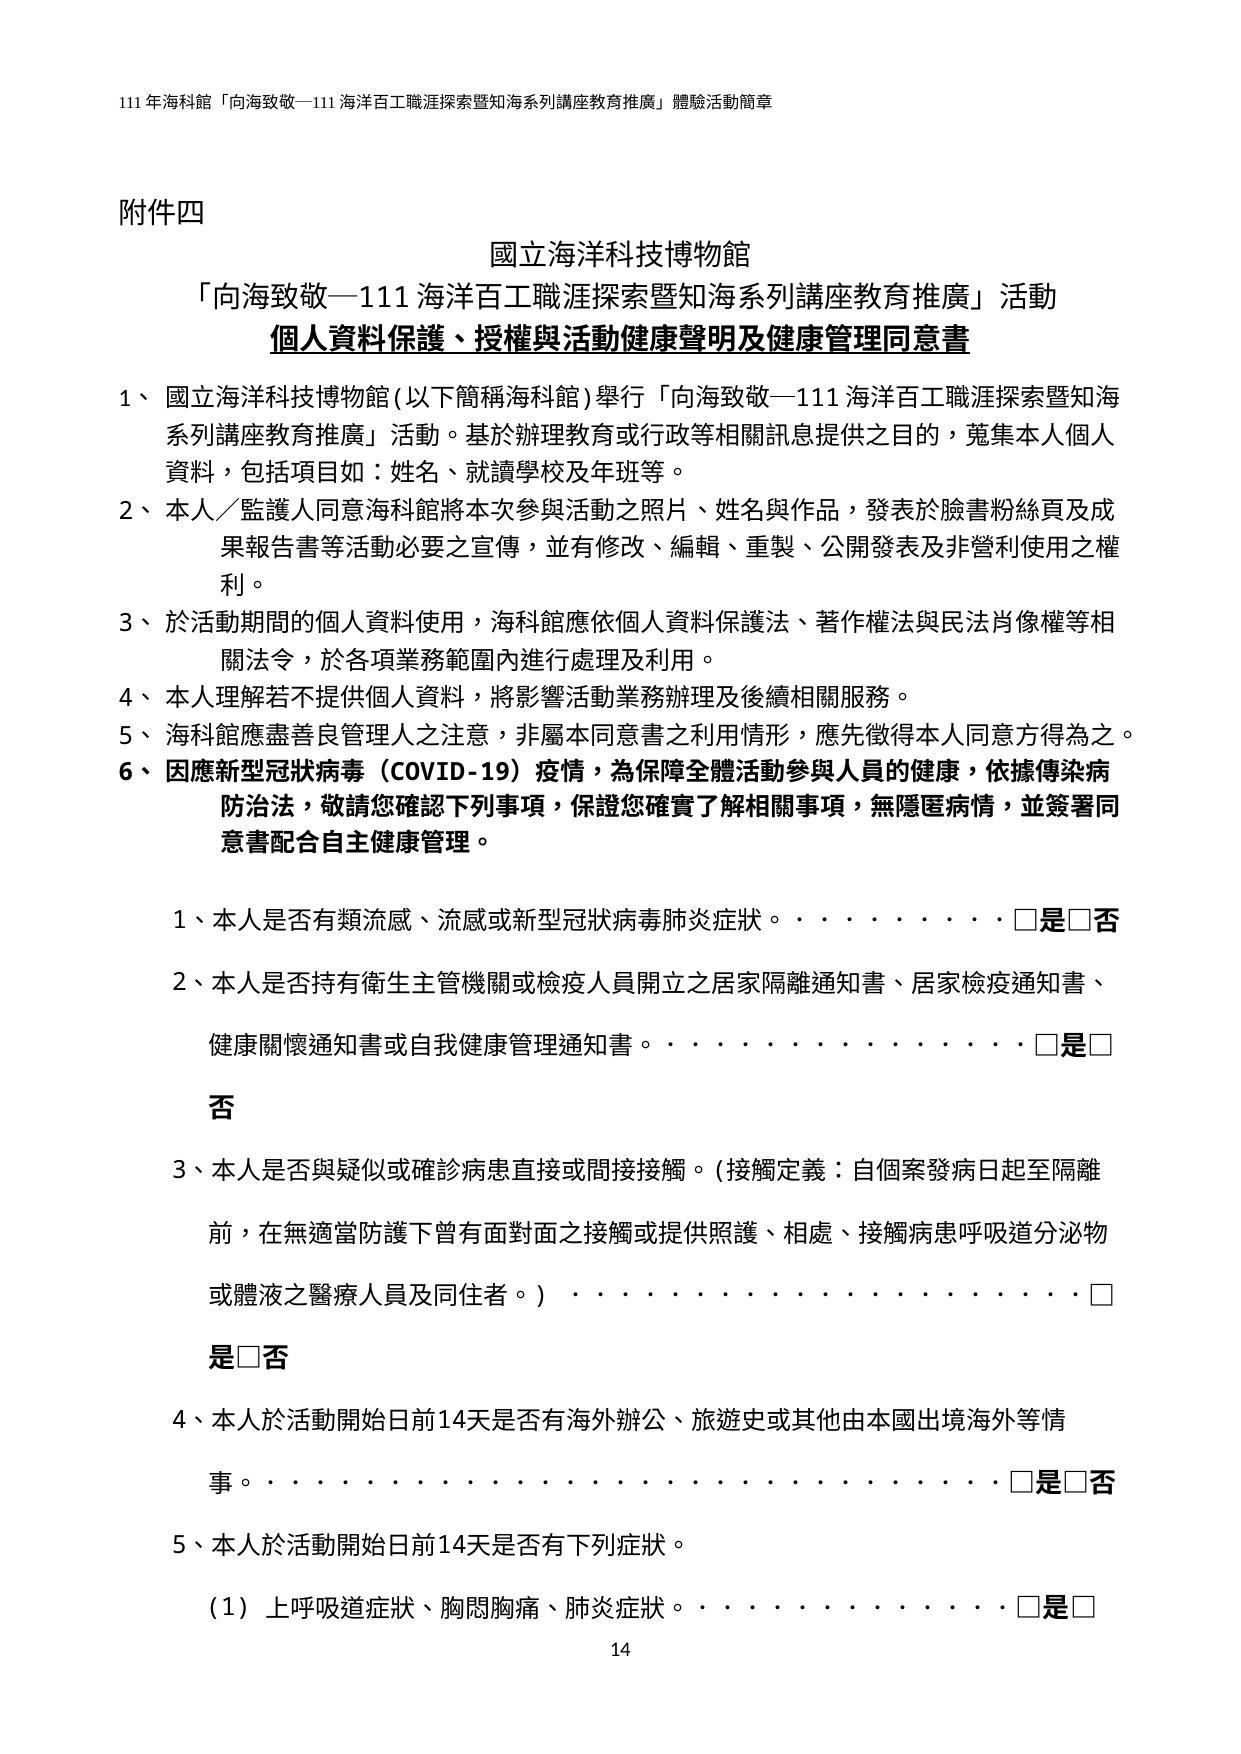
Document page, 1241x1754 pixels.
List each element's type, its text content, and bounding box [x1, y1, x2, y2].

text 個人資料保護、授權與活動健康聲明及健康管理同意書 [118, 316, 1122, 358]
text (1) 上呼吸道症狀、胸悶胸痛、肺炎症狀。．．．．．．．．．．．．．□是□ [118, 1564, 1122, 1627]
list 本人／監護人同意海科館將本次參與活動之照片、姓名與作品，發表於臉書粉絲頁及成果報告書等活動必要之宣傳，並有修改、編輯、重製、公開發表及非營利使用之權利。 [118, 489, 1122, 602]
text 5、本人於活動開始日前14天是否有下列症狀。 [172, 1502, 1122, 1564]
list 本人理解若不提供個人資料，將影響活動業務辦理及後續相關服務。 [118, 677, 1122, 714]
list 於活動期間的個人資料使用，海科館應依個人資料保護法、著作權法與民法肖像權等相關法令，於各項業務範圍內進行處理及利用。 [118, 602, 1122, 677]
list 國立海洋科技博物館(以下簡稱海科館)舉行「向海致敬─111海洋百工職涯探索暨知海系列講座教育推廣」活動。基於辦理教育或行政等相關訊息提供之目的，蒐集本人個人資料，包括項目如：姓名、就讀學校及年班等。 [118, 377, 1122, 489]
text 國立海洋科技博物館 [118, 232, 1122, 274]
text 附件四 [118, 189, 1122, 232]
text 1、本人是否有類流感、流感或新型冠狀病毒肺炎症狀。．．．．．．．．．□是□否 [118, 877, 1122, 939]
list 因應新型冠狀病毒（COVID-19）疫情，為保障全體活動參與人員的健康，依據傳染病防治法，敬請您確認下列事項，保證您確實了解相關事項，無隱匿病情，並簽署同意書配合自主健康管理。 [118, 752, 1122, 858]
text 4、本人於活動開始日前14天是否有海外辦公、旅遊史或其他由本國出境海外等情事。．．．．．．．．．．．．．．．．．．．．．．．．．．．．．．□是□否 [172, 1377, 1122, 1502]
list 海科館應盡善良管理人之注意，非屬本同意書之利用情形，應先徵得本人同意方得為之。 [118, 714, 1122, 752]
text 3、本人是否與疑似或確診病患直接或間接接觸。(接觸定義：自個案發病日起至隔離前，在無適當防護下曾有面對面之接觸或提供照護、相處、接觸病患呼吸道分泌物或體液之醫療人員及同住者。) ．．．．．．．．．．．．．．．．．．．．．□是□否 [172, 1127, 1122, 1377]
text 「向海致敬─111海洋百工職涯探索暨知海系列講座教育推廣」活動 [118, 274, 1122, 316]
text 2、本人是否持有衛生主管機關或檢疫人員開立之居家隔離通知書、居家檢疫通知書、健康關懷通知書或自我健康管理通知書。．．．．．．．．．．．．．．．□是□否 [172, 939, 1122, 1127]
